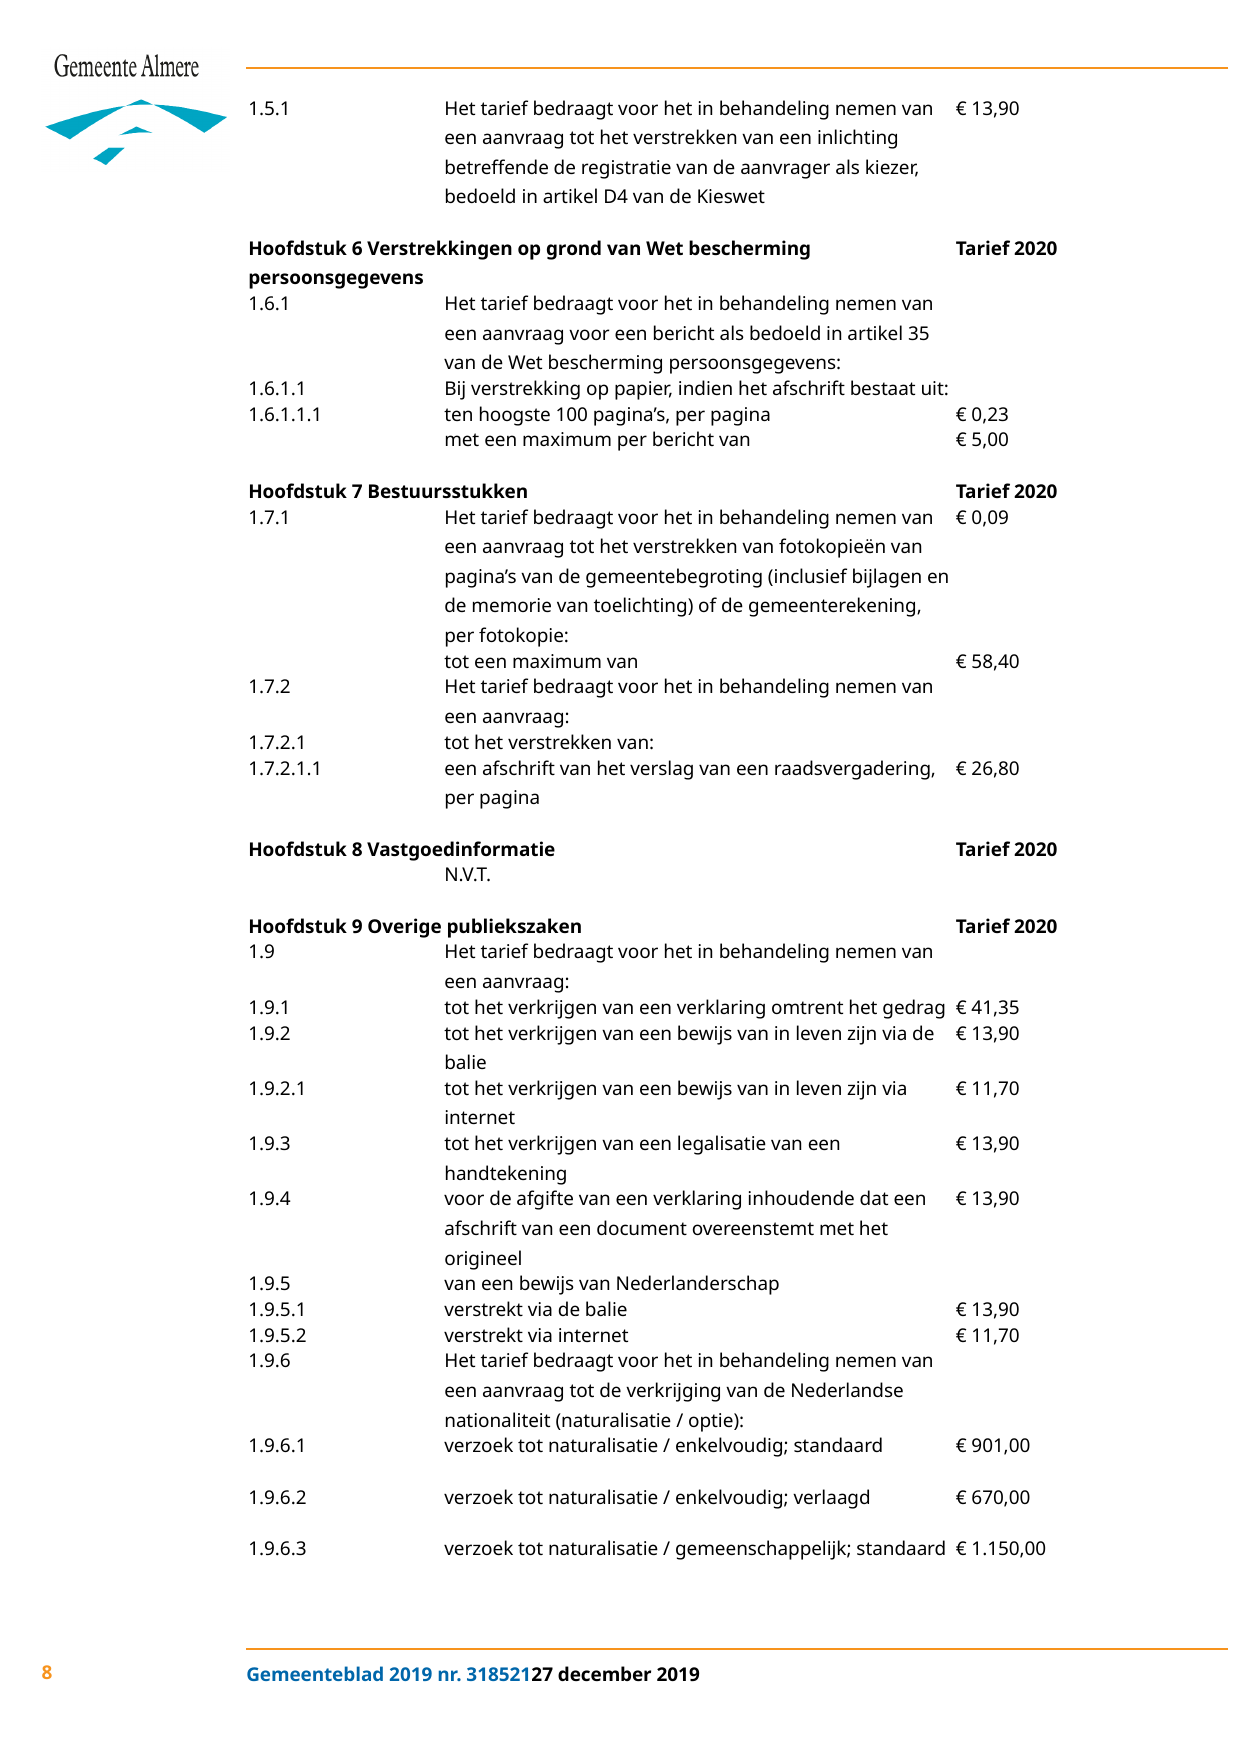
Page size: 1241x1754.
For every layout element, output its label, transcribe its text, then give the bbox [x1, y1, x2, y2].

table_cell Het tarief bedraagt voor het in behandeling nemen van een aanvraag voor een bericht als bedoeld in artikel 35 van de Wet bescherming persoonsgegevens: [444, 290, 956, 375]
table_cell € 0,09 [956, 504, 1152, 648]
table_cell € 1.150,00 [956, 1536, 1152, 1561]
table_cell [956, 810, 1152, 836]
table_cell [956, 1348, 1152, 1433]
table_cell Hoofdstuk 8 Vastgoedinformatie [248, 836, 956, 861]
table_cell [248, 453, 444, 478]
table_cell [956, 453, 1152, 478]
table_cell Tarief 2020 [956, 478, 1152, 504]
table_cell 1.6.1.1 [248, 375, 444, 401]
table_cell 1.9.3 [248, 1130, 444, 1186]
table_cell € 13,90 [956, 1186, 1152, 1271]
table_cell tot een maximum van [444, 648, 956, 674]
table_cell [444, 209, 956, 235]
table_cell een afschrift van het verslag van een raadsvergadering, per pagina [444, 755, 956, 810]
table_cell [956, 1271, 1152, 1296]
table_cell [956, 290, 1152, 375]
table_cell verzoek tot naturalisatie / enkelvoudig; standaard [444, 1433, 956, 1458]
table_cell Tarief 2020 [956, 235, 1152, 290]
table_cell Het tarief bedraagt voor het in behandeling nemen van een aanvraag: [444, 939, 956, 994]
table_cell 1.9.5.1 [248, 1296, 444, 1322]
table_cell [956, 1561, 1152, 1587]
table_cell € 0,23 [956, 401, 1152, 427]
table_cell Het tarief bedraagt voor het in behandeling nemen van een aanvraag tot het verstrekken van een inlichting betreffende de registratie van de aanvrager als kiezer, bedoeld in artikel D4 van de Kieswet [444, 95, 956, 209]
table_cell [248, 427, 444, 452]
table_cell [248, 810, 444, 836]
table_cell 1.9.1 [248, 994, 444, 1020]
table_cell 1.7.2 [248, 674, 444, 729]
table_cell 1.9.4 [248, 1186, 444, 1271]
table_cell Hoofdstuk 9 Overige publiekszaken [248, 913, 956, 939]
table_cell € 13,90 [956, 1296, 1152, 1322]
table_cell Het tarief bedraagt voor het in behandeling nemen van een aanvraag: [444, 674, 956, 729]
table_cell [956, 674, 1152, 729]
table_cell ten hoogste 100 pagina’s, per pagina [444, 401, 956, 427]
table_cell € 13,90 [956, 1130, 1152, 1186]
table_cell [248, 1561, 444, 1587]
table_cell 1.9.6.1 [248, 1433, 444, 1458]
table_cell [956, 1510, 1152, 1536]
table_cell € 11,70 [956, 1322, 1152, 1348]
table_cell verstrekt via internet [444, 1322, 956, 1348]
table_cell 1.7.2.1.1 [248, 755, 444, 810]
table_cell [248, 861, 444, 887]
table_cell [248, 1510, 444, 1536]
table_cell 1.9.6 [248, 1348, 444, 1433]
table_cell [956, 375, 1152, 401]
table_cell verstrekt via de balie [444, 1296, 956, 1322]
table_cell € 26,80 [956, 755, 1152, 810]
table_cell € 670,00 [956, 1484, 1152, 1510]
table_cell Het tarief bedraagt voor het in behandeling nemen van een aanvraag tot de verkrijging van de Nederlandse nationaliteit (naturalisatie / optie): [444, 1348, 956, 1433]
table_cell [248, 1458, 444, 1484]
table_cell € 5,00 [956, 427, 1152, 452]
table_cell Hoofdstuk 6 Verstrekkingen op grond van Wet bescherming persoonsgegevens [248, 235, 956, 290]
table_cell 1.7.2.1 [248, 729, 444, 755]
table_cell verzoek tot naturalisatie / enkelvoudig; verlaagd [444, 1484, 956, 1510]
table_cell [248, 209, 444, 235]
table_cell N.V.T. [444, 861, 956, 887]
table_cell € 901,00 [956, 1433, 1152, 1458]
table_cell [444, 1458, 956, 1484]
table_cell [956, 729, 1152, 755]
table_cell 1.9 [248, 939, 444, 994]
table_cell 1.5.1 [248, 95, 444, 209]
table_cell Het tarief bedraagt voor het in behandeling nemen van een aanvraag tot het verstrekken van fotokopieën van pagina’s van de gemeentebegroting (inclusief bijlagen en de memorie van toelichting) of de gemeenterekening, per fotokopie: [444, 504, 956, 648]
table_cell [444, 1510, 956, 1536]
table_cell [444, 1561, 956, 1587]
table_cell [956, 861, 1152, 887]
table_cell [956, 1458, 1152, 1484]
table_cell [248, 887, 444, 913]
table_cell [444, 887, 956, 913]
table_cell 1.7.1 [248, 504, 444, 648]
table_cell 1.6.1 [248, 290, 444, 375]
table_cell [956, 209, 1152, 235]
table_cell tot het verstrekken van: [444, 729, 956, 755]
table_cell 1.9.5 [248, 1271, 444, 1296]
table_cell Bij verstrekking op papier, indien het afschrift bestaat uit: [444, 375, 956, 401]
table_cell € 41,35 [956, 994, 1152, 1020]
table_cell 1.9.6.3 [248, 1536, 444, 1561]
table_cell 1.9.6.2 [248, 1484, 444, 1510]
table_cell tot het verkrijgen van een bewijs van in leven zijn via internet [444, 1075, 956, 1130]
table_cell € 13,90 [956, 1020, 1152, 1075]
table_cell tot het verkrijgen van een bewijs van in leven zijn via de balie [444, 1020, 956, 1075]
table_cell [444, 453, 956, 478]
table_cell € 13,90 [956, 95, 1152, 209]
table_cell tot het verkrijgen van een legalisatie van een handtekening [444, 1130, 956, 1186]
table_cell 1.9.5.2 [248, 1322, 444, 1348]
table_cell [956, 887, 1152, 913]
table_cell verzoek tot naturalisatie / gemeenschappelijk; standaard [444, 1536, 956, 1561]
table_cell [956, 939, 1152, 994]
picture [41, 47, 231, 172]
table_cell 1.9.2 [248, 1020, 444, 1075]
table_cell 1.6.1.1.1 [248, 401, 444, 427]
table_cell 1.9.2.1 [248, 1075, 444, 1130]
table_cell [444, 810, 956, 836]
table_cell Hoofdstuk 7 Bestuursstukken [248, 478, 956, 504]
table_cell Tarief 2020 [956, 836, 1152, 861]
table_cell Tarief 2020 [956, 913, 1152, 939]
table_cell tot het verkrijgen van een verklaring omtrent het gedrag [444, 994, 956, 1020]
table_cell [248, 648, 444, 674]
table_cell van een bewijs van Nederlanderschap [444, 1271, 956, 1296]
table_cell € 11,70 [956, 1075, 1152, 1130]
table_cell € 58,40 [956, 648, 1152, 674]
table_cell met een maximum per bericht van [444, 427, 956, 452]
table_cell voor de afgifte van een verklaring inhoudende dat een afschrift van een document overeenstemt met het origineel [444, 1186, 956, 1271]
